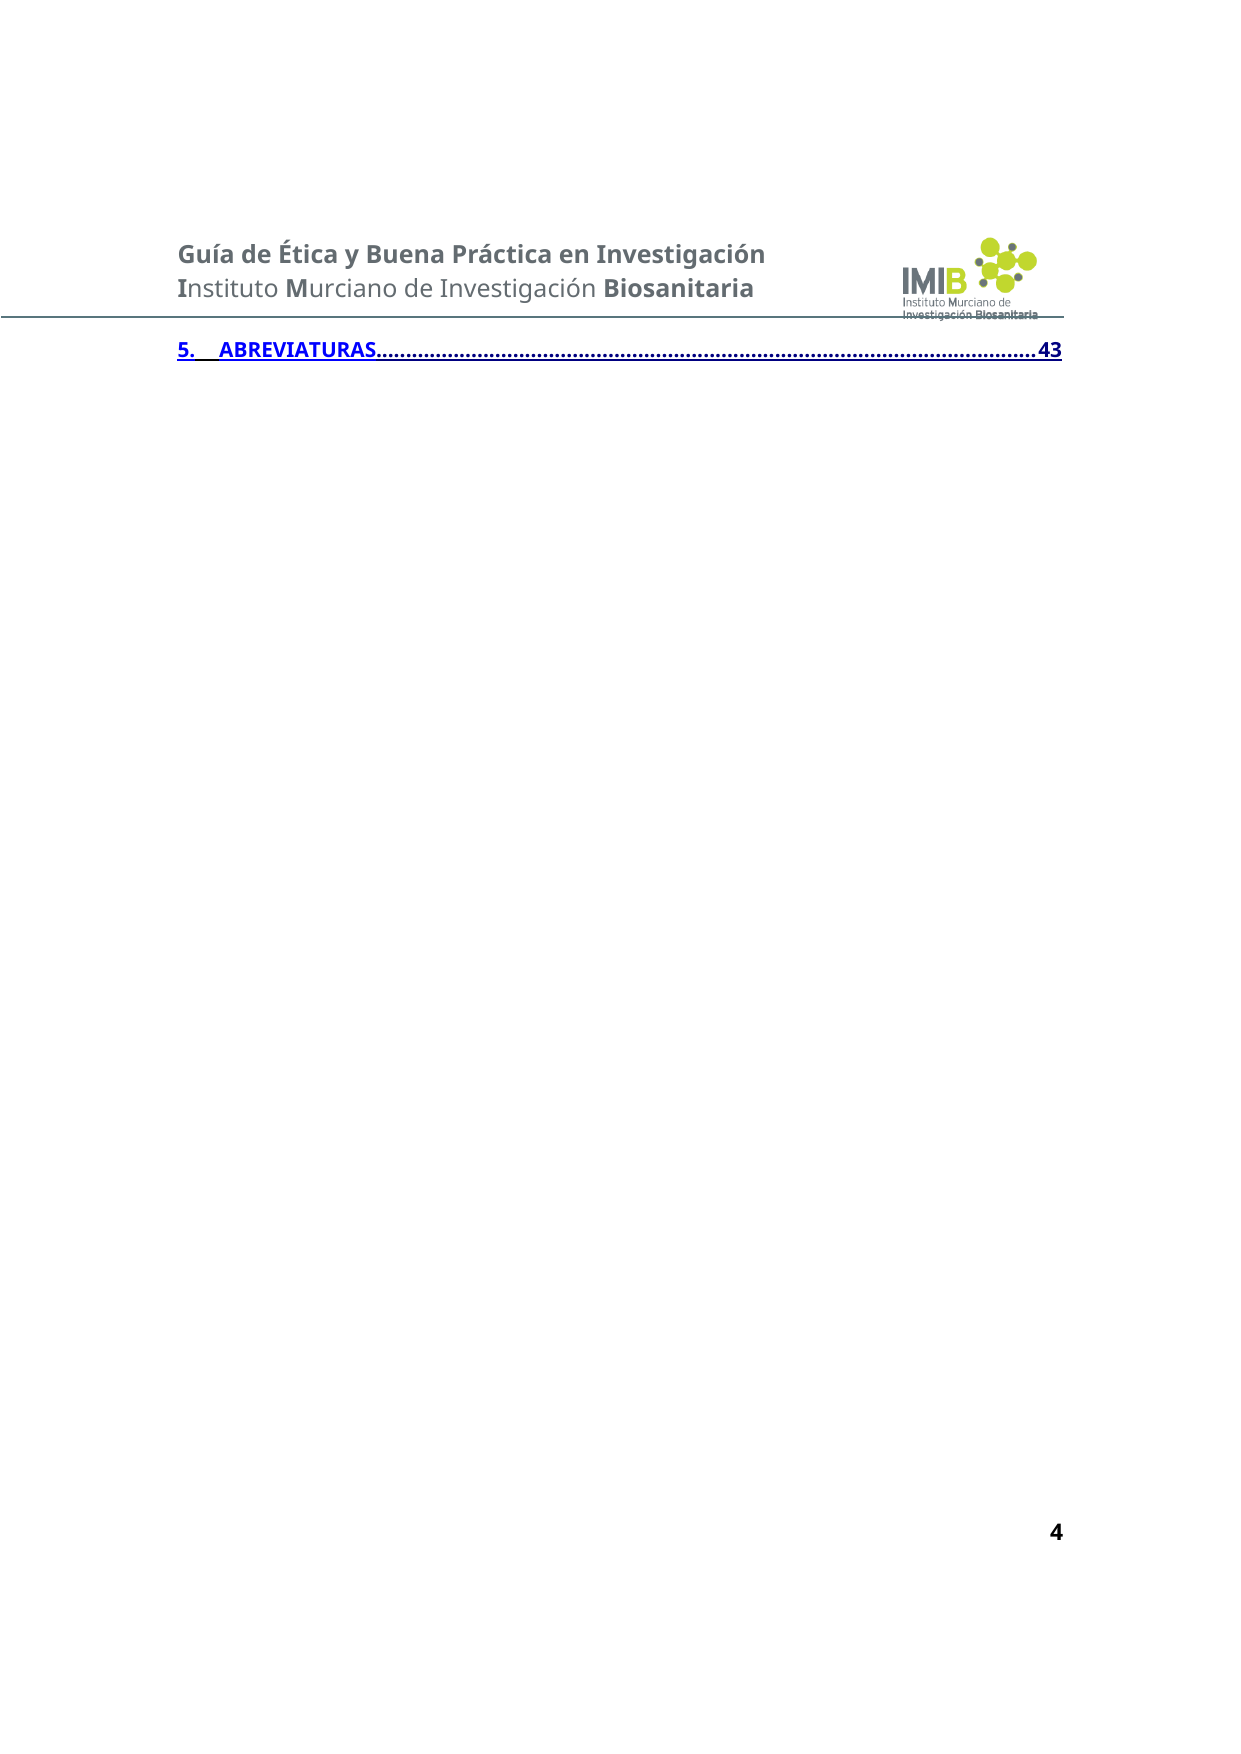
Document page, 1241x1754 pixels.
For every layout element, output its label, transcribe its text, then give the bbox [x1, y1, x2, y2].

text 5. ABREVIATURAS 43 [177, 333, 1063, 364]
